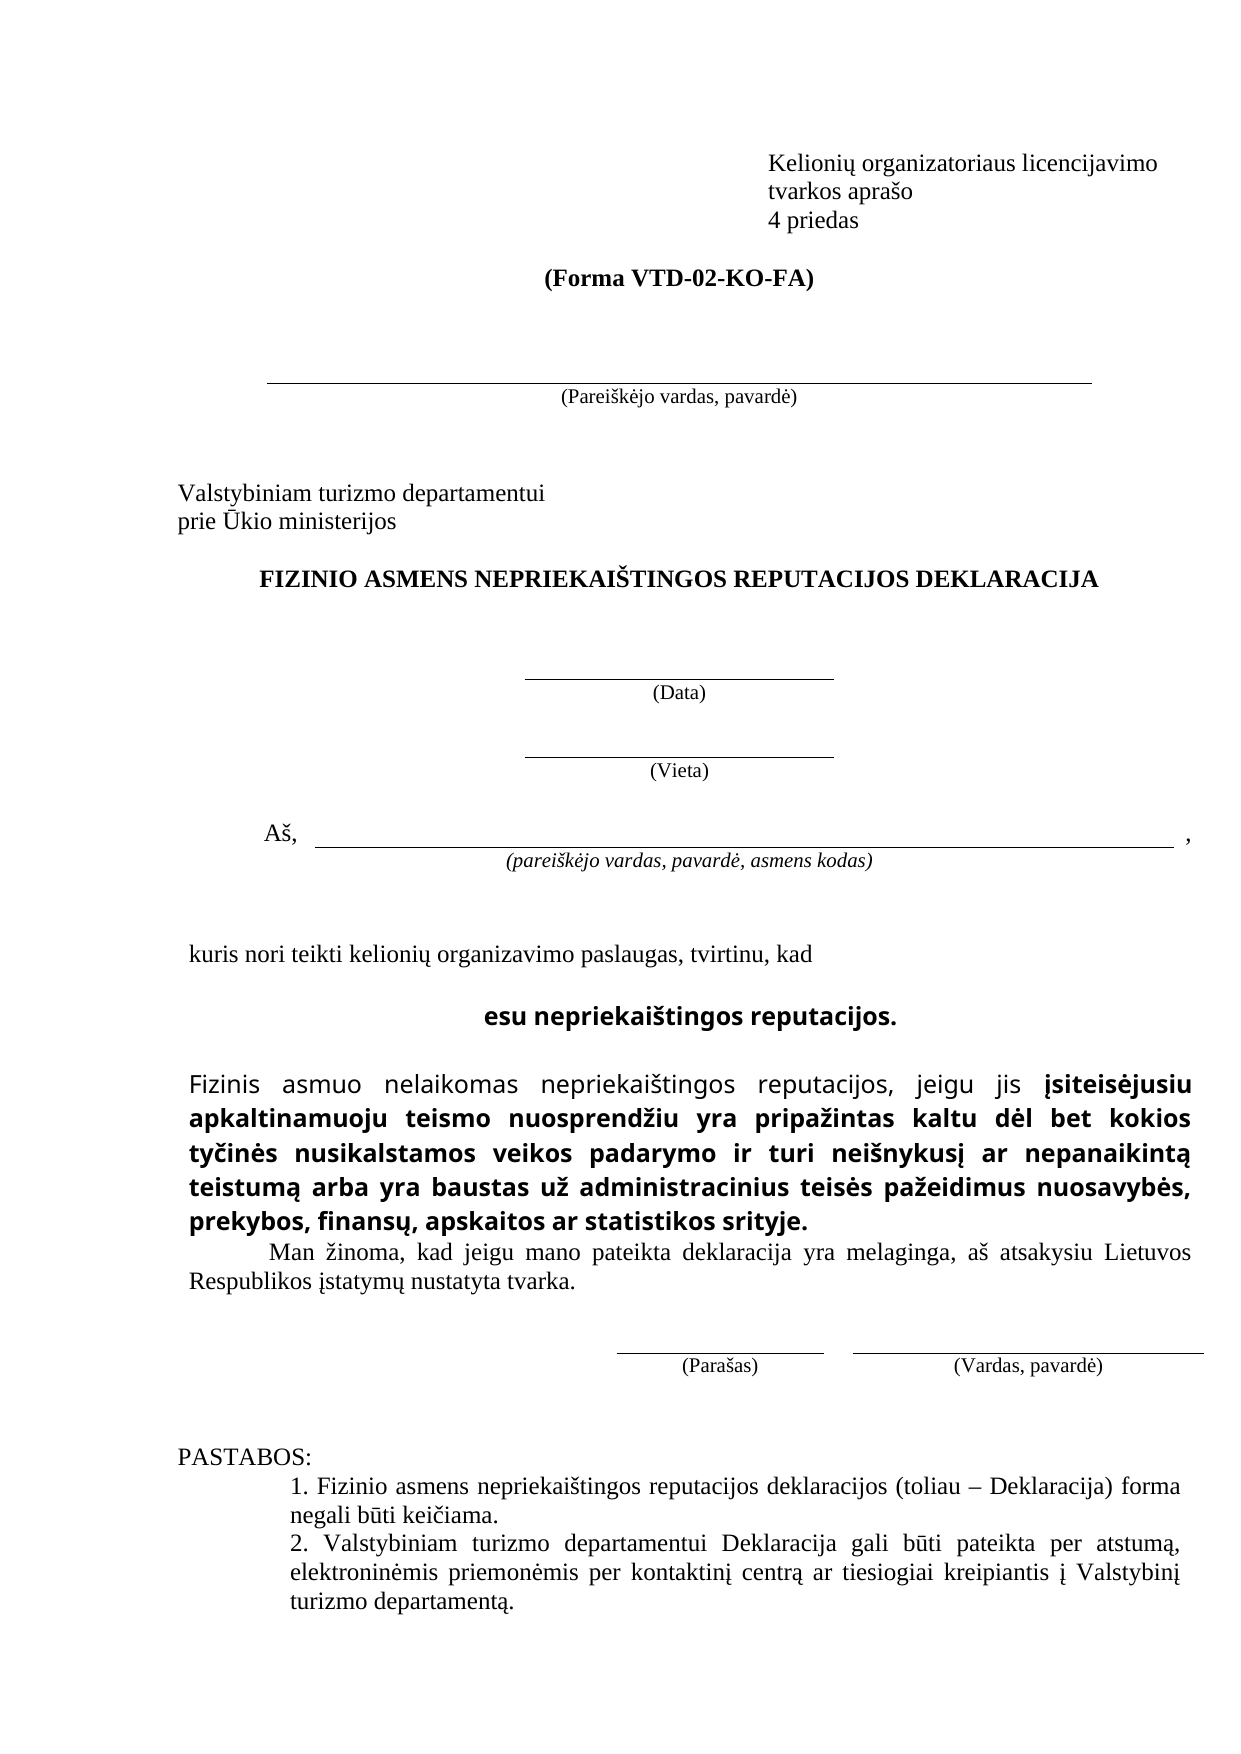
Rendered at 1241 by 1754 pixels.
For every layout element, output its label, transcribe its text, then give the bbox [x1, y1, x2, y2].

table_header Aš, [177, 818, 314, 847]
text 1. Fizinio asmens nepriekaištingos reputacijos deklaracijos (toliau – Deklaracija) forma negali būti keičiama. [290, 1471, 1181, 1528]
table_header , [1174, 818, 1204, 847]
table_cell (Parašas) [617, 1354, 823, 1413]
table_cell (pareiškėjo vardas, pavardė, asmens kodas) [177, 847, 1204, 939]
text Valstybiniam turizmo departamentui [177, 478, 1181, 506]
text FIZINIO ASMENS NEPRIEKAIŠTINGOS REPUTACIJOS DEKLARACIJA [177, 564, 1181, 593]
text PASTABOS: [177, 1442, 1181, 1471]
table_cell [617, 1324, 823, 1352]
table_cell [824, 1353, 853, 1413]
text 2. Valstybiniam turizmo departamentui Deklaracija gali būti pateikta per atstumą, elektroninėmis priemonėmis per kontaktinį centrą ar tiesiogiai kreipiantis į Valstybinį turizmo departamentą. [290, 1528, 1181, 1615]
table_cell (Data) [525, 680, 834, 704]
text (Forma VTD-02-KO-FA) [177, 263, 1181, 291]
text prie Ūkio ministerijos [177, 506, 1181, 535]
table_header [525, 650, 834, 679]
table_cell [587, 1353, 617, 1413]
table_cell [177, 1324, 587, 1352]
text 4 priedas [768, 205, 1181, 234]
table_cell [177, 1353, 587, 1413]
table_cell kuris nori teikti kelionių organizavimo paslaugas, tvirtinu, kad esu nepriekaištingos reputacijos. Fizinis asmuo nelaikomas nepriekaištingos reputacijos, jeigu jis įsiteisėjusiu apkaltinamuoju teismo nuosprendžiu yra pripažintas kaltu dėl bet kokios tyčinės nusikalstamos veikos padarymo ir turi neišnykusį ar nepanaikintą teistumą arba yra baustas už administracinius teisės pažeidimus nuosavybės, prekybos, finansų, apskaitos ar statistikos srityje. Man žinoma, kad jeigu mano pateikta deklaracija yra melaginga, aš atsakysiu Lietuvos Respublikos įstatymų nustatyta tvarka. [177, 939, 1204, 1324]
table_cell [853, 1324, 1204, 1352]
table_cell [824, 1324, 853, 1352]
text tvarkos aprašo [768, 176, 1181, 205]
table_header [315, 818, 1174, 847]
table_cell (Vieta) [525, 758, 834, 789]
table_cell [525, 728, 834, 757]
text Kelionių organizatoriaus licencijavimo [768, 148, 1181, 176]
table_cell [587, 1324, 617, 1352]
table_cell (Vardas, pavardė) [853, 1354, 1204, 1413]
table_cell [525, 704, 834, 728]
text (Pareiškėjo vardas, pavardė) [177, 384, 1181, 415]
table_header [267, 354, 1092, 383]
